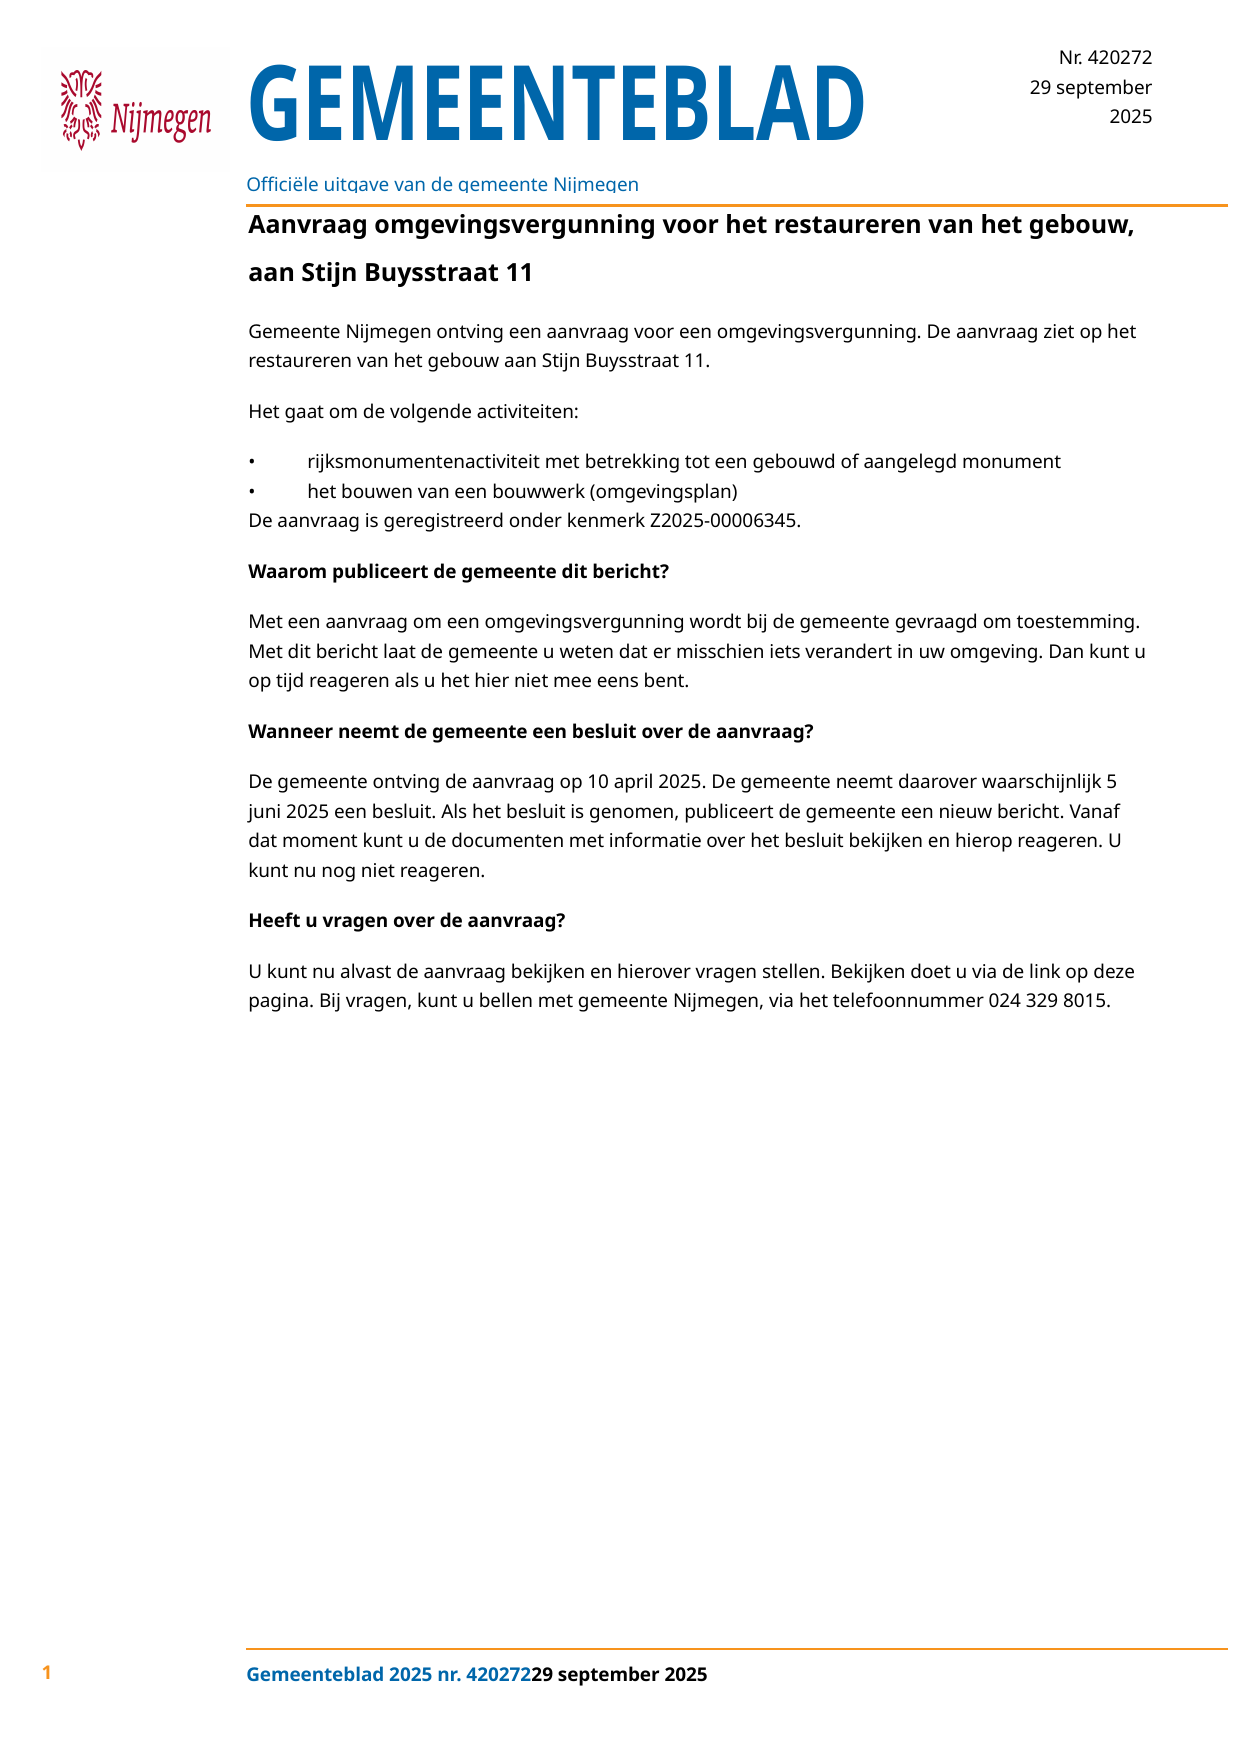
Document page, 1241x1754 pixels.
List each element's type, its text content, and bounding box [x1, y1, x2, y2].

picture [41, 47, 231, 172]
text Heeft u vragen over de aanvraag? [248, 907, 1152, 933]
text Het gaat om de volgende activiteiten: [248, 398, 1152, 424]
text Aanvraag omgevingsvergunning voor het restaureren van het gebouw, aan Stijn Buysstraat 11 [248, 207, 1152, 288]
list het bouwen van een bouwwerk (omgevingsplan) [248, 478, 1152, 504]
text De aanvraag is geregistreerd onder kenmerk Z2025-00006345. [248, 507, 1152, 533]
text Gemeente Nijmegen ontving een aanvraag voor een omgevingsvergunning. De aanvraag ziet op het restaureren van het gebouw aan Stijn Buysstraat 11. [248, 318, 1152, 373]
text De gemeente ontving de aanvraag op 10 april 2025. De gemeente neemt daarover waarschijnlijk 5 juni 2025 een besluit. Als het besluit is genomen, publiceert de gemeente een nieuw bericht. Vanaf dat moment kunt u de documenten met informatie over het besluit bekijken en hierop reageren. U kunt nu nog niet reageren. [248, 768, 1152, 883]
text Wanneer neemt de gemeente een besluit over de aanvraag? [248, 718, 1152, 744]
list rijksmonumentenactiviteit met betrekking tot een gebouwd of aangelegd monument [248, 448, 1152, 474]
text Waarom publiceert de gemeente dit bericht? [248, 558, 1152, 584]
text U kunt nu alvast de aanvraag bekijken en hierover vragen stellen. Bekijken doet u via de link op deze pagina. Bij vragen, kunt u bellen met gemeente Nijmegen, via het telefoonnummer 024 329 8015. [248, 958, 1152, 1013]
text Met een aanvraag om een omgevingsvergunning wordt bij de gemeente gevraagd om toestemming. Met dit bericht laat de gemeente u weten dat er misschien iets verandert in uw omgeving. Dan kunt u op tijd reageren als u het hier niet mee eens bent. [248, 608, 1152, 693]
